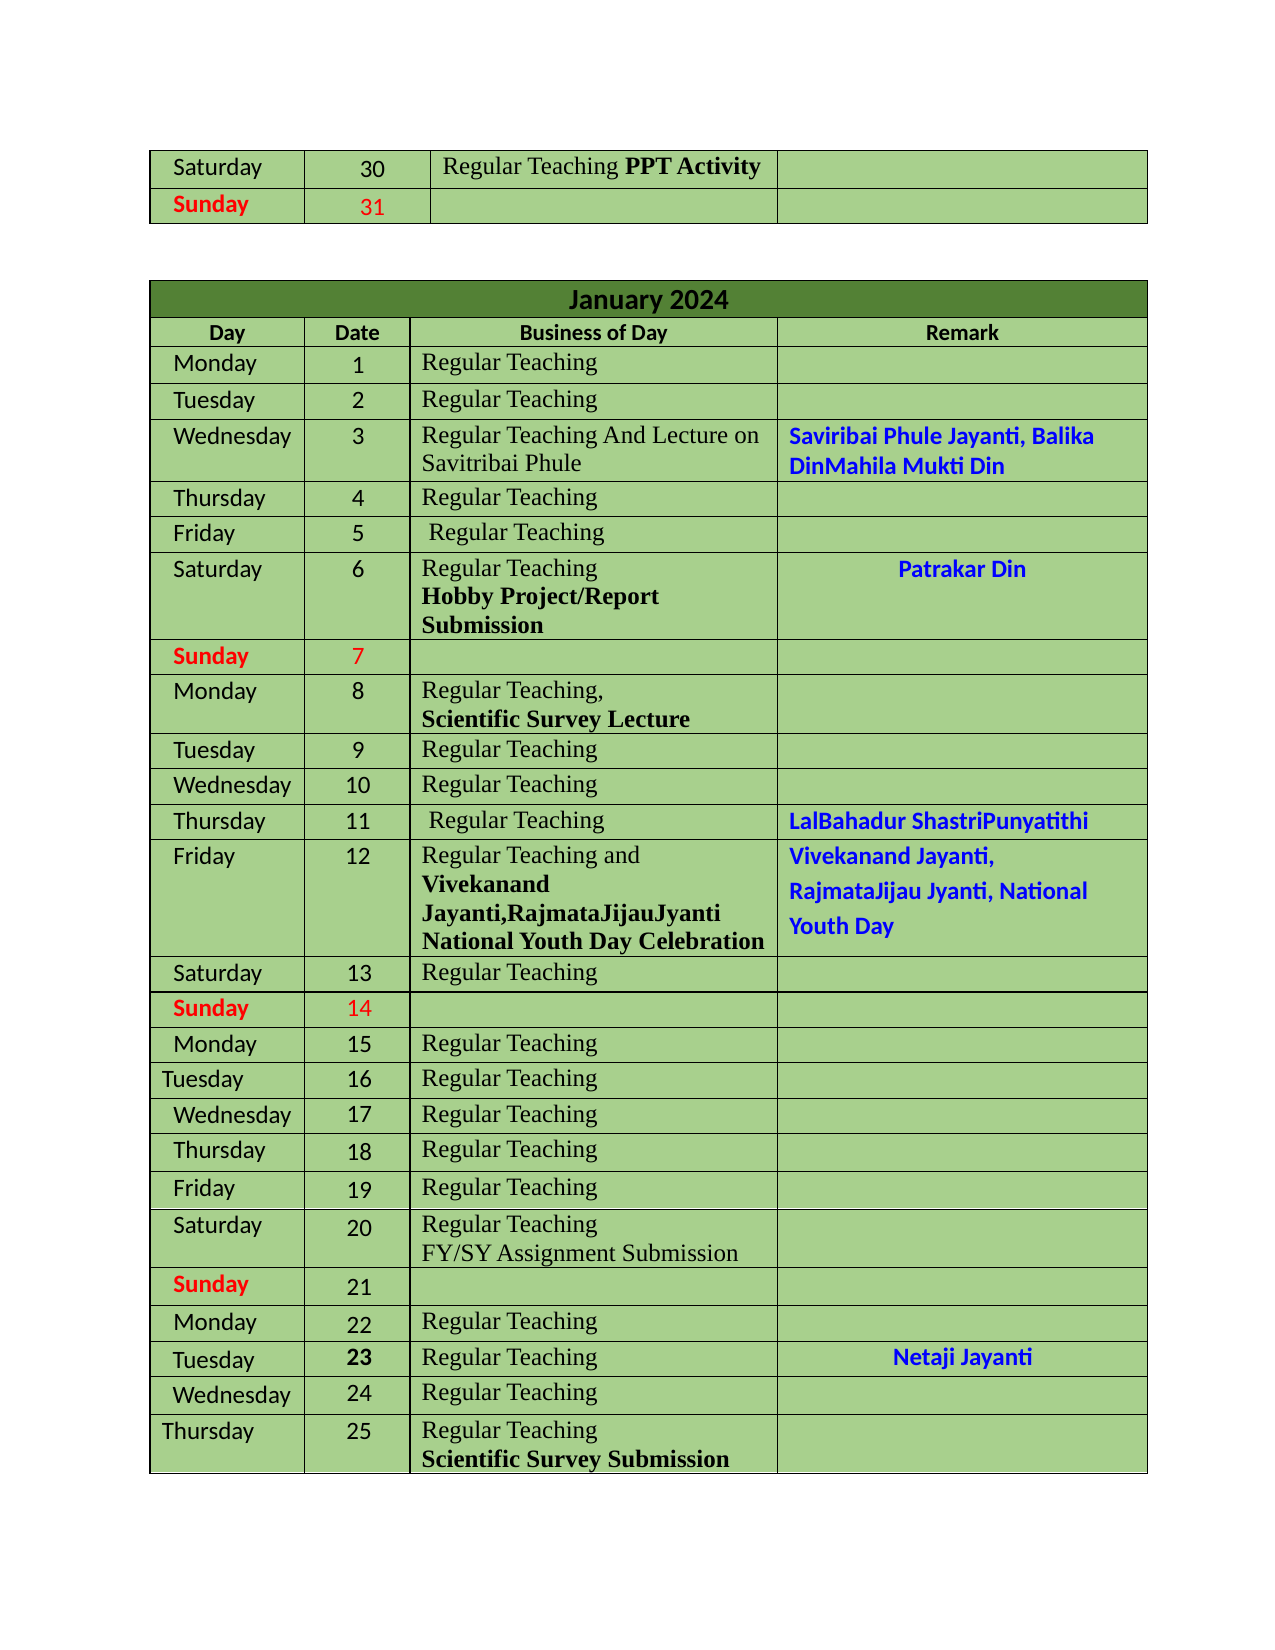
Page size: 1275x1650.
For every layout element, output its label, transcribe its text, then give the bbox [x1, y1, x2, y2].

table_cell Regular Teaching [411, 1342, 777, 1376]
table_cell Regular Teaching PPT Activity [431, 151, 777, 188]
table_cell 7 [305, 640, 409, 674]
table_cell [431, 189, 777, 223]
table_cell [778, 517, 1147, 552]
table_cell Regular Teaching [411, 1377, 777, 1414]
table_cell 3 [305, 420, 409, 481]
table_cell Tuesday [151, 1342, 304, 1376]
table_cell Tuesday [151, 734, 304, 768]
table_cell 1 [305, 347, 409, 383]
table_cell Saturday [151, 1210, 304, 1267]
table_cell [778, 1306, 1147, 1341]
table_cell Remark [778, 318, 1147, 346]
table_cell 23 [305, 1342, 409, 1376]
table_cell [778, 151, 1147, 188]
table_cell Tuesday [151, 384, 304, 419]
table_cell Friday [151, 1172, 304, 1208]
table_cell [778, 993, 1147, 1027]
table_cell [778, 1210, 1147, 1267]
table_cell [778, 189, 1147, 223]
table_cell 25 [305, 1415, 409, 1472]
table_cell [411, 1268, 777, 1305]
table_cell [778, 1377, 1147, 1414]
table_cell [778, 734, 1147, 768]
table_cell 19 [305, 1172, 409, 1208]
table_cell Sunday [151, 189, 304, 223]
table_cell 24 [305, 1377, 409, 1414]
table_cell Regular Teaching Hobby Project/Report Submission [411, 553, 777, 639]
table_cell Friday [151, 840, 304, 956]
table_cell [411, 640, 777, 674]
table_cell 21 [305, 1268, 409, 1305]
table_cell [778, 1268, 1147, 1305]
table_cell Regular Teaching [411, 957, 777, 991]
table_cell Sunday [151, 1268, 304, 1305]
table_cell Sunday [151, 993, 304, 1027]
table_cell 20 [305, 1210, 409, 1267]
table_cell LalBahadur ShastriPunyatithi [778, 805, 1147, 839]
table_cell Regular Teaching, Scientific Survey Lecture [411, 675, 777, 733]
table_cell 12 [305, 840, 409, 956]
table_cell Thursday [151, 1134, 304, 1171]
table_cell Regular Teaching [411, 347, 777, 383]
table_cell Regular Teaching [411, 1063, 777, 1098]
table_cell [411, 993, 777, 1027]
table_cell Monday [151, 347, 304, 383]
table_cell 17 [305, 1099, 409, 1133]
table_cell 11 [305, 805, 409, 839]
table_cell [778, 1415, 1147, 1472]
table_cell 4 [305, 482, 409, 516]
table_cell Monday [151, 675, 304, 733]
table_header January 2024 [151, 281, 1147, 317]
table_cell 30 [305, 151, 430, 188]
table_cell 5 [305, 517, 409, 552]
table_cell Regular Teaching [411, 1028, 777, 1062]
table_cell [778, 384, 1147, 419]
table_cell Wednesday [151, 1099, 304, 1133]
table_cell Business of Day [411, 318, 777, 346]
table_cell [778, 1172, 1147, 1208]
table_cell [778, 675, 1147, 733]
table_cell Wednesday [151, 769, 304, 804]
table_cell 9 [305, 734, 409, 768]
table_cell Monday [151, 1028, 304, 1062]
table_cell Regular Teaching [411, 805, 777, 839]
table_cell Thursday [151, 1415, 304, 1472]
table_cell Tuesday [151, 1063, 304, 1098]
table_cell Day [151, 318, 304, 346]
table_cell Regular Teaching [411, 1172, 777, 1208]
table_cell Friday [151, 517, 304, 552]
table_cell 6 [305, 553, 409, 639]
table_cell 31 [305, 189, 430, 223]
table_cell Wednesday [151, 1377, 304, 1414]
table_cell Vivekanand Jayanti, RajmataJijau Jyanti, National Youth Day [778, 840, 1147, 956]
table_cell [778, 1028, 1147, 1062]
table_cell Regular Teaching [411, 384, 777, 419]
table_cell 15 [305, 1028, 409, 1062]
table_cell Regular Teaching [411, 517, 777, 552]
table_cell [778, 1099, 1147, 1133]
table_cell Regular Teaching And Lecture on Savitribai Phule [411, 420, 777, 481]
table_cell Saturday [151, 151, 304, 188]
table_cell [778, 957, 1147, 991]
table_cell Regular Teaching [411, 734, 777, 768]
table_cell [778, 482, 1147, 516]
table_cell 14 [305, 993, 409, 1027]
table_cell Netaji Jayanti [778, 1342, 1147, 1376]
table_cell Regular Teaching [411, 1134, 777, 1171]
table_cell Saturday [151, 553, 304, 639]
table_cell 18 [305, 1134, 409, 1171]
table_cell [778, 1063, 1147, 1098]
table_cell Regular Teaching [411, 769, 777, 804]
table_cell Regular Teaching FY/SY Assignment Submission [411, 1210, 777, 1267]
table_cell Regular Teaching Scientific Survey Submission [411, 1415, 777, 1472]
table_cell 8 [305, 675, 409, 733]
table_cell 16 [305, 1063, 409, 1098]
table_cell 10 [305, 769, 409, 804]
table_cell Thursday [151, 805, 304, 839]
table_cell Regular Teaching [411, 1099, 777, 1133]
table_cell Patrakar Din [778, 553, 1147, 639]
table_cell 13 [305, 957, 409, 991]
table_cell Saviribai Phule Jayanti, Balika DinMahila Mukti Din [778, 420, 1147, 481]
table_cell 22 [305, 1306, 409, 1341]
table_cell 2 [305, 384, 409, 419]
table_cell [778, 1134, 1147, 1171]
table_cell Thursday [151, 482, 304, 516]
table_cell Sunday [151, 640, 304, 674]
table_cell Regular Teaching and Vivekanand Jayanti,RajmataJijauJyanti National Youth Day Celebration [411, 840, 777, 956]
table_cell Saturday [151, 957, 304, 991]
table_cell Wednesday [151, 420, 304, 481]
table_cell [778, 347, 1147, 383]
table_cell Regular Teaching [411, 1306, 777, 1341]
table_cell Monday [151, 1306, 304, 1341]
table_cell [778, 640, 1147, 674]
table_cell Regular Teaching [411, 482, 777, 516]
table_cell Date [305, 318, 409, 346]
table_cell [778, 769, 1147, 804]
